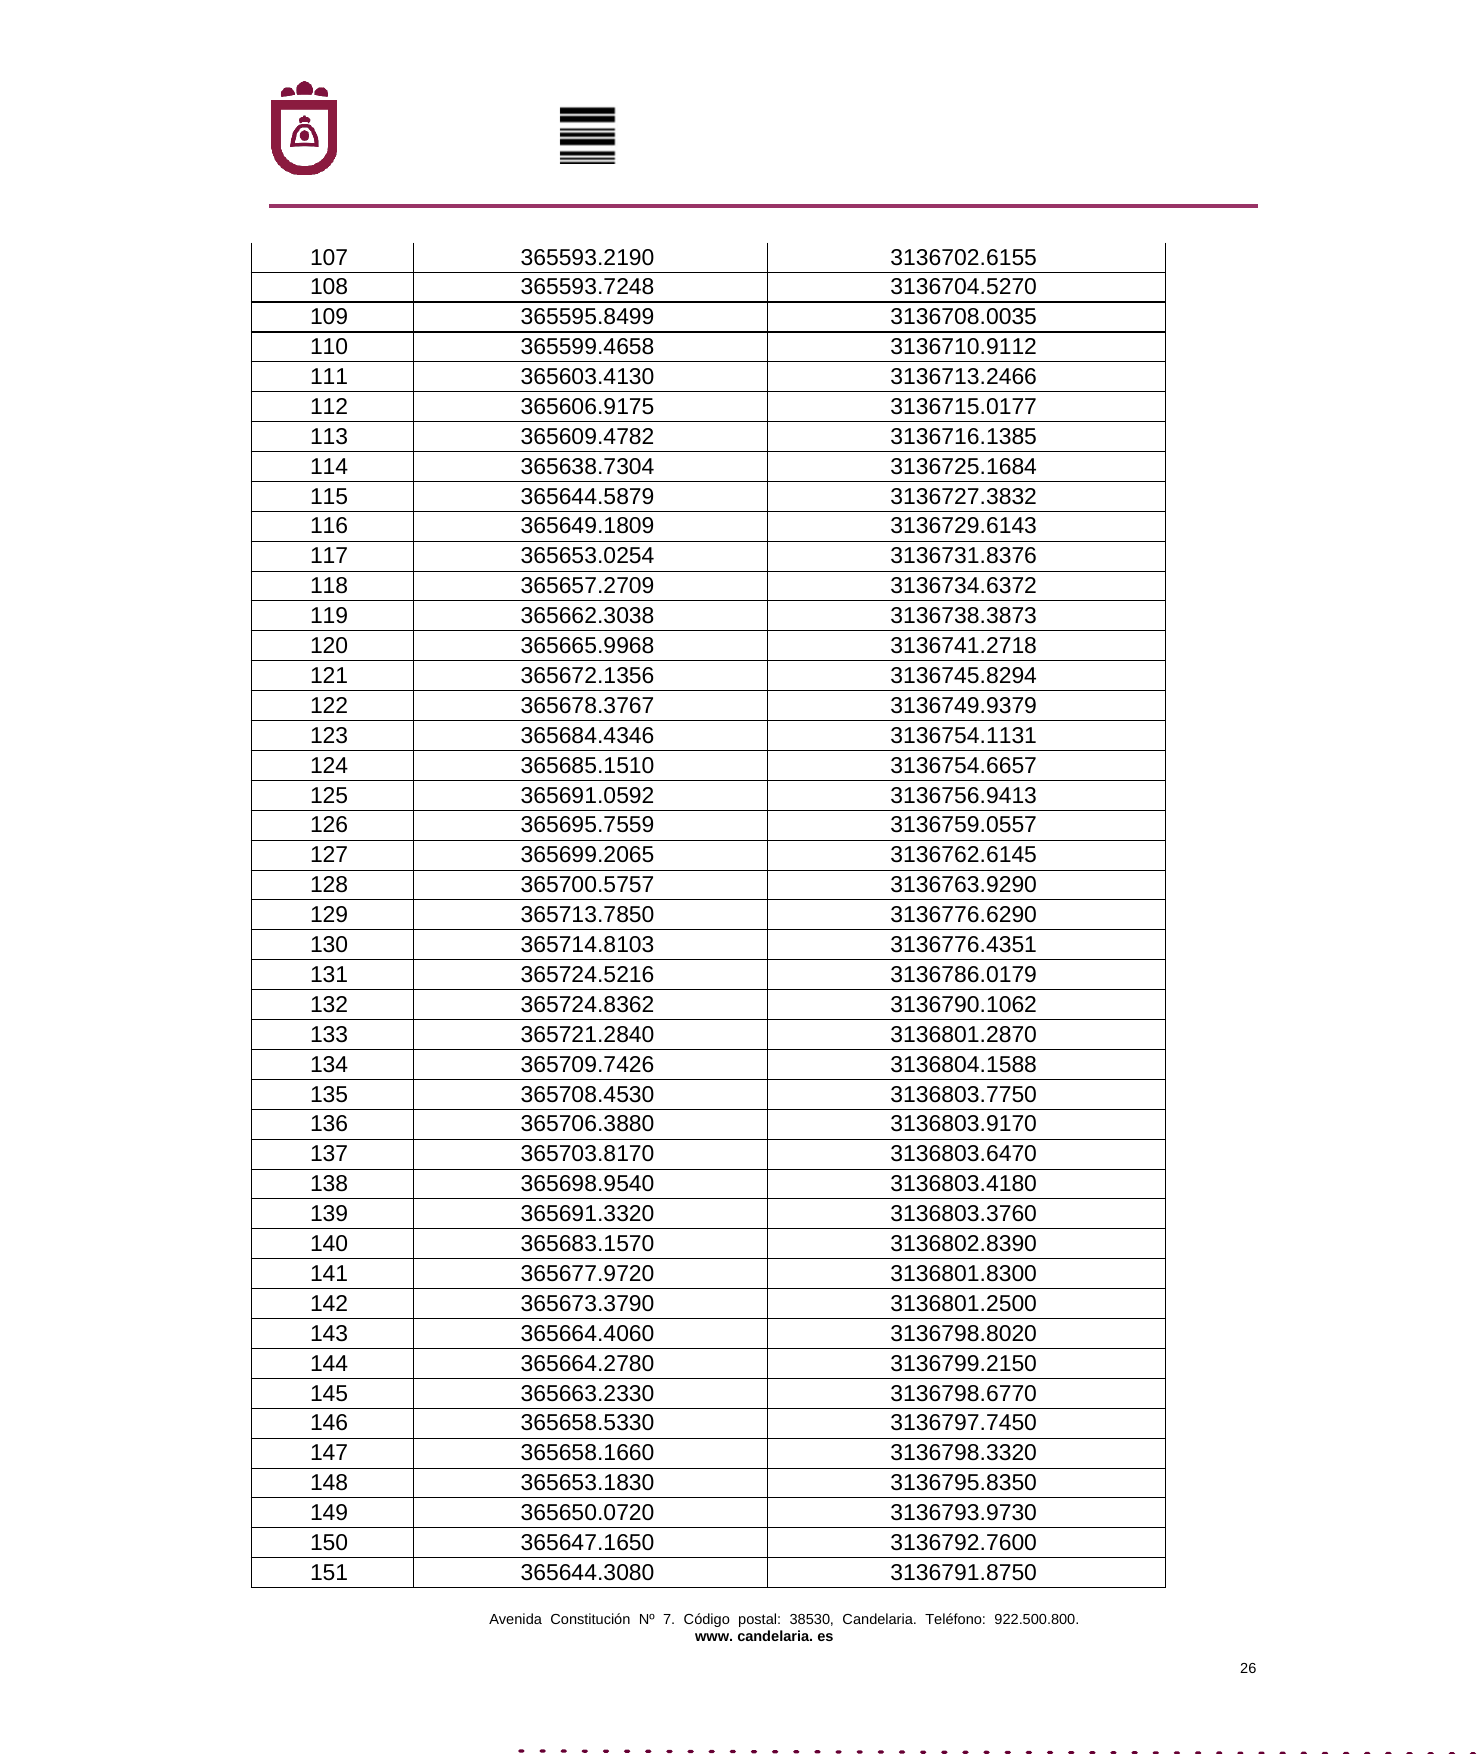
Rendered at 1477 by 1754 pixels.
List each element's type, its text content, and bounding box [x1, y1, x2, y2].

table_cell 123 [252, 721, 413, 750]
table_cell 139 [252, 1199, 413, 1228]
table_cell 115 [252, 482, 413, 511]
table_cell 365724.5216 [414, 960, 767, 989]
table_cell 3136786.0179 [768, 960, 1165, 989]
table_cell 365664.4060 [414, 1319, 767, 1348]
table_cell 134 [252, 1050, 413, 1079]
table_cell 133 [252, 1020, 413, 1049]
table_cell 3136802.8390 [768, 1229, 1165, 1258]
table_cell 3136791.8750 [768, 1558, 1165, 1587]
table_cell 116 [252, 512, 413, 541]
table_cell 140 [252, 1229, 413, 1258]
table_cell 365657.2709 [414, 572, 767, 600]
table_cell 3136708.0035 [768, 303, 1165, 331]
table_cell 150 [252, 1528, 413, 1557]
table_cell 3136754.6657 [768, 751, 1165, 780]
table_cell 129 [252, 900, 413, 929]
table_cell 117 [252, 542, 413, 571]
table_cell 3136715.0177 [768, 392, 1165, 421]
table_cell 3136754.1131 [768, 721, 1165, 750]
table_cell 3136738.3873 [768, 601, 1165, 630]
table_cell 365644.3080 [414, 1558, 767, 1587]
table_cell 143 [252, 1319, 413, 1348]
table_cell 114 [252, 452, 413, 481]
table_cell 3136727.3832 [768, 482, 1165, 511]
table_cell 3136798.3320 [768, 1439, 1165, 1467]
table_cell 3136803.3760 [768, 1199, 1165, 1228]
table_cell 147 [252, 1439, 413, 1467]
table_cell 132 [252, 990, 413, 1019]
table_cell 111 [252, 362, 413, 391]
table_cell 365678.3767 [414, 691, 767, 720]
table_cell 3136704.5270 [768, 273, 1165, 301]
table_cell 365698.9540 [414, 1170, 767, 1198]
table_cell 3136729.6143 [768, 512, 1165, 541]
table_cell 3136798.6770 [768, 1379, 1165, 1408]
table_cell 3136803.9170 [768, 1110, 1165, 1138]
table_cell 3136725.1684 [768, 452, 1165, 481]
table_cell 144 [252, 1349, 413, 1378]
table_cell 3136803.4180 [768, 1170, 1165, 1198]
table_cell 118 [252, 572, 413, 600]
table_cell 3136790.1062 [768, 990, 1165, 1019]
table_cell 124 [252, 751, 413, 780]
table_cell 3136776.4351 [768, 930, 1165, 959]
table_cell 3136792.7600 [768, 1528, 1165, 1557]
table_cell 112 [252, 392, 413, 421]
table_cell 365658.1660 [414, 1439, 767, 1467]
table_cell 365691.0592 [414, 781, 767, 810]
table_cell 127 [252, 841, 413, 869]
table_cell 365724.8362 [414, 990, 767, 1019]
table_cell 3136756.9413 [768, 781, 1165, 810]
table_header 107 [252, 243, 413, 272]
table_cell 138 [252, 1170, 413, 1198]
table_cell 148 [252, 1469, 413, 1497]
table_cell 365685.1510 [414, 751, 767, 780]
table_cell 113 [252, 422, 413, 451]
table_cell 108 [252, 273, 413, 301]
table_cell 131 [252, 960, 413, 989]
table_cell 365713.7850 [414, 900, 767, 929]
table_cell 122 [252, 691, 413, 720]
table_cell 141 [252, 1259, 413, 1288]
table_cell 365721.2840 [414, 1020, 767, 1049]
table_cell 120 [252, 631, 413, 660]
table_cell 365649.1809 [414, 512, 767, 541]
table_cell 3136801.8300 [768, 1259, 1165, 1288]
table_cell 125 [252, 781, 413, 810]
table_cell 365665.9968 [414, 631, 767, 660]
table_cell 365603.4130 [414, 362, 767, 391]
table_cell 3136762.6145 [768, 841, 1165, 869]
table_cell 365709.7426 [414, 1050, 767, 1079]
table_cell 365664.2780 [414, 1349, 767, 1378]
table_cell 365708.4530 [414, 1080, 767, 1109]
table_cell 3136776.6290 [768, 900, 1165, 929]
table_cell 365706.3880 [414, 1110, 767, 1138]
table_cell 365695.7559 [414, 811, 767, 839]
table_cell 365593.7248 [414, 273, 767, 301]
table_cell 365647.1650 [414, 1528, 767, 1557]
table_cell 3136795.8350 [768, 1469, 1165, 1497]
table_cell 119 [252, 601, 413, 630]
table_cell 365699.2065 [414, 841, 767, 869]
table_cell 365653.1830 [414, 1469, 767, 1497]
table_cell 365662.3038 [414, 601, 767, 630]
table_cell 365673.3790 [414, 1289, 767, 1318]
table_cell 3136804.1588 [768, 1050, 1165, 1079]
table_cell 365677.9720 [414, 1259, 767, 1288]
table_cell 3136801.2500 [768, 1289, 1165, 1318]
table_cell 3136734.6372 [768, 572, 1165, 600]
table_cell 151 [252, 1558, 413, 1587]
table_cell 142 [252, 1289, 413, 1318]
table_cell 110 [252, 333, 413, 361]
table_cell 3136749.9379 [768, 691, 1165, 720]
table_cell 365703.8170 [414, 1140, 767, 1168]
table_cell 3136803.6470 [768, 1140, 1165, 1168]
table_cell 3136763.9290 [768, 871, 1165, 899]
table_cell 3136797.7450 [768, 1409, 1165, 1437]
table_cell 145 [252, 1379, 413, 1408]
table_cell 365672.1356 [414, 661, 767, 690]
table_cell 365691.3320 [414, 1199, 767, 1228]
table_cell 146 [252, 1409, 413, 1437]
table_cell 3136799.2150 [768, 1349, 1165, 1378]
table_cell 365644.5879 [414, 482, 767, 511]
table_header 365593.2190 [414, 243, 767, 272]
table_header 3136702.6155 [768, 243, 1165, 272]
table_cell 3136759.0557 [768, 811, 1165, 839]
table_cell 365638.7304 [414, 452, 767, 481]
table_cell 3136741.2718 [768, 631, 1165, 660]
table_cell 3136710.9112 [768, 333, 1165, 361]
table_cell 365658.5330 [414, 1409, 767, 1437]
table_cell 3136793.9730 [768, 1498, 1165, 1527]
table_cell 365609.4782 [414, 422, 767, 451]
table_cell 3136803.7750 [768, 1080, 1165, 1109]
table_cell 3136716.1385 [768, 422, 1165, 451]
table_cell 365653.0254 [414, 542, 767, 571]
table_cell 3136713.2466 [768, 362, 1165, 391]
table_cell 3136801.2870 [768, 1020, 1165, 1049]
table_cell 365684.4346 [414, 721, 767, 750]
table_cell 365714.8103 [414, 930, 767, 959]
table_cell 109 [252, 303, 413, 331]
table_cell 3136798.8020 [768, 1319, 1165, 1348]
table_cell 365595.8499 [414, 303, 767, 331]
table_cell 136 [252, 1110, 413, 1138]
table_cell 128 [252, 871, 413, 899]
table_cell 130 [252, 930, 413, 959]
table_cell 149 [252, 1498, 413, 1527]
table_cell 365599.4658 [414, 333, 767, 361]
table_cell 365683.1570 [414, 1229, 767, 1258]
table_cell 3136731.8376 [768, 542, 1165, 571]
table_cell 3136745.8294 [768, 661, 1165, 690]
table_cell 365700.5757 [414, 871, 767, 899]
table_cell 135 [252, 1080, 413, 1109]
table_cell 126 [252, 811, 413, 839]
table_cell 365606.9175 [414, 392, 767, 421]
table_cell 137 [252, 1140, 413, 1168]
table_cell 121 [252, 661, 413, 690]
table_cell 365650.0720 [414, 1498, 767, 1527]
table_cell 365663.2330 [414, 1379, 767, 1408]
